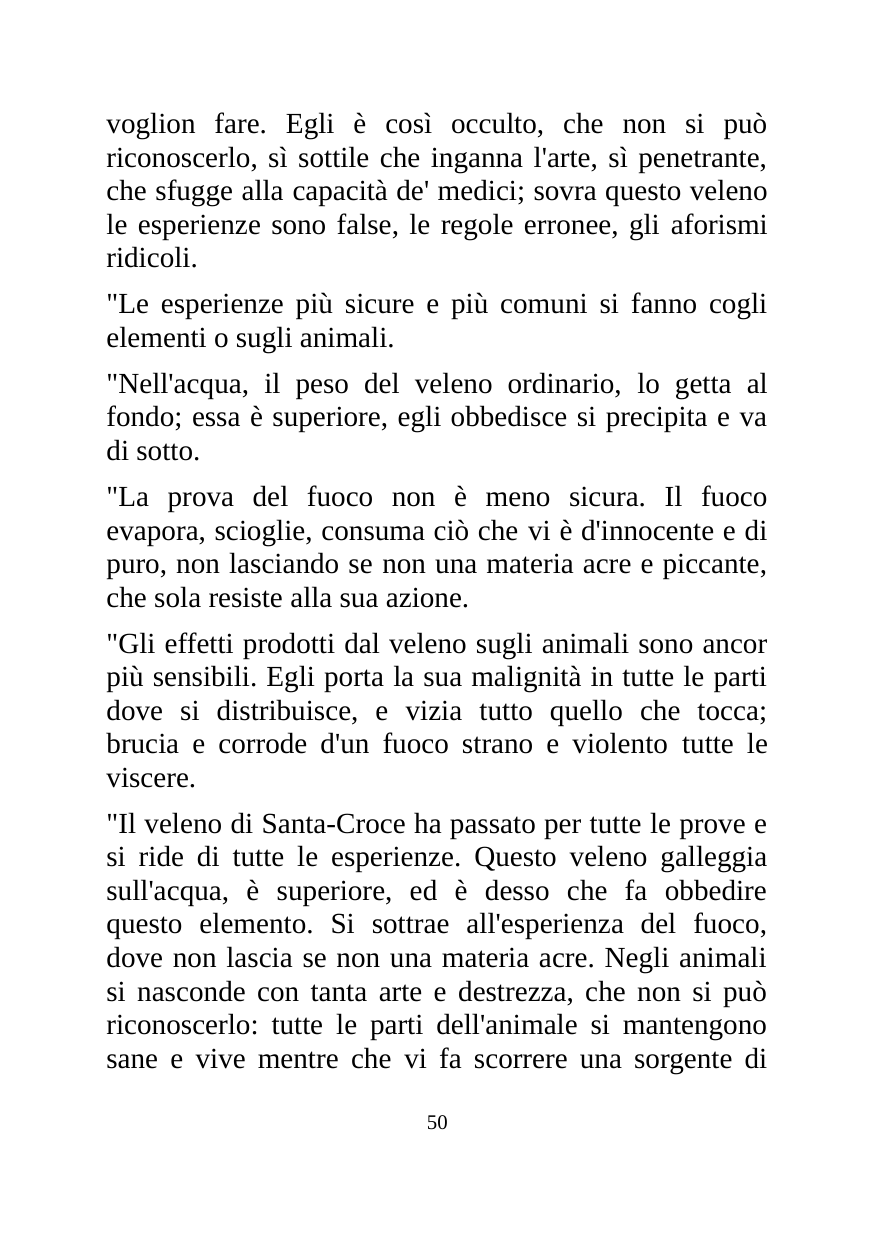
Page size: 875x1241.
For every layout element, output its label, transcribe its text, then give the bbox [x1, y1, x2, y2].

text "Gli effetti prodotti dal veleno sugli animali sono ancor più sensibili. Egli porta la sua malignità in tutte le parti dove si distribuisce, e vizia tutto quello che tocca; brucia e corrode d'un fuoco strano e violento tutte le viscere. [106, 626, 768, 793]
text voglion fare. Egli è così occulto, che non si può riconoscerlo, sì sottile che inganna l'arte, sì penetrante, che sfugge alla capacità de' medici; sovra questo veleno le esperienze sono false, le regole erronee, gli aforismi ridicoli. [106, 106, 768, 274]
text "La prova del fuoco non è meno sicura. Il fuoco evapora, scioglie, consuma ciò che vi è d'innocente e di puro, non lasciando se non una materia acre e piccante, che sola resiste alla sua azione. [106, 479, 768, 613]
text "Il veleno di Santa-Croce ha passato per tutte le prove e si ride di tutte le esperienze. Questo veleno galleggia sull'acqua, è superiore, ed è desso che fa obbedire questo elemento. Si sottrae all'esperienza del fuoco, dove non lascia se non una materia acre. Negli animali si nasconde con tanta arte e destrezza, che non si può riconoscerlo: tutte le parti dell'animale si mantengono sane e vive mentre che vi fa scorrere una sorgente di [106, 806, 768, 1074]
text "Le esperienze più sicure e più comuni si fanno cogli elementi o sugli animali. [106, 286, 768, 353]
text "Nell'acqua, il peso del veleno ordinario, lo getta al fondo; essa è superiore, egli obbedisce si precipita e va di sotto. [106, 366, 768, 467]
